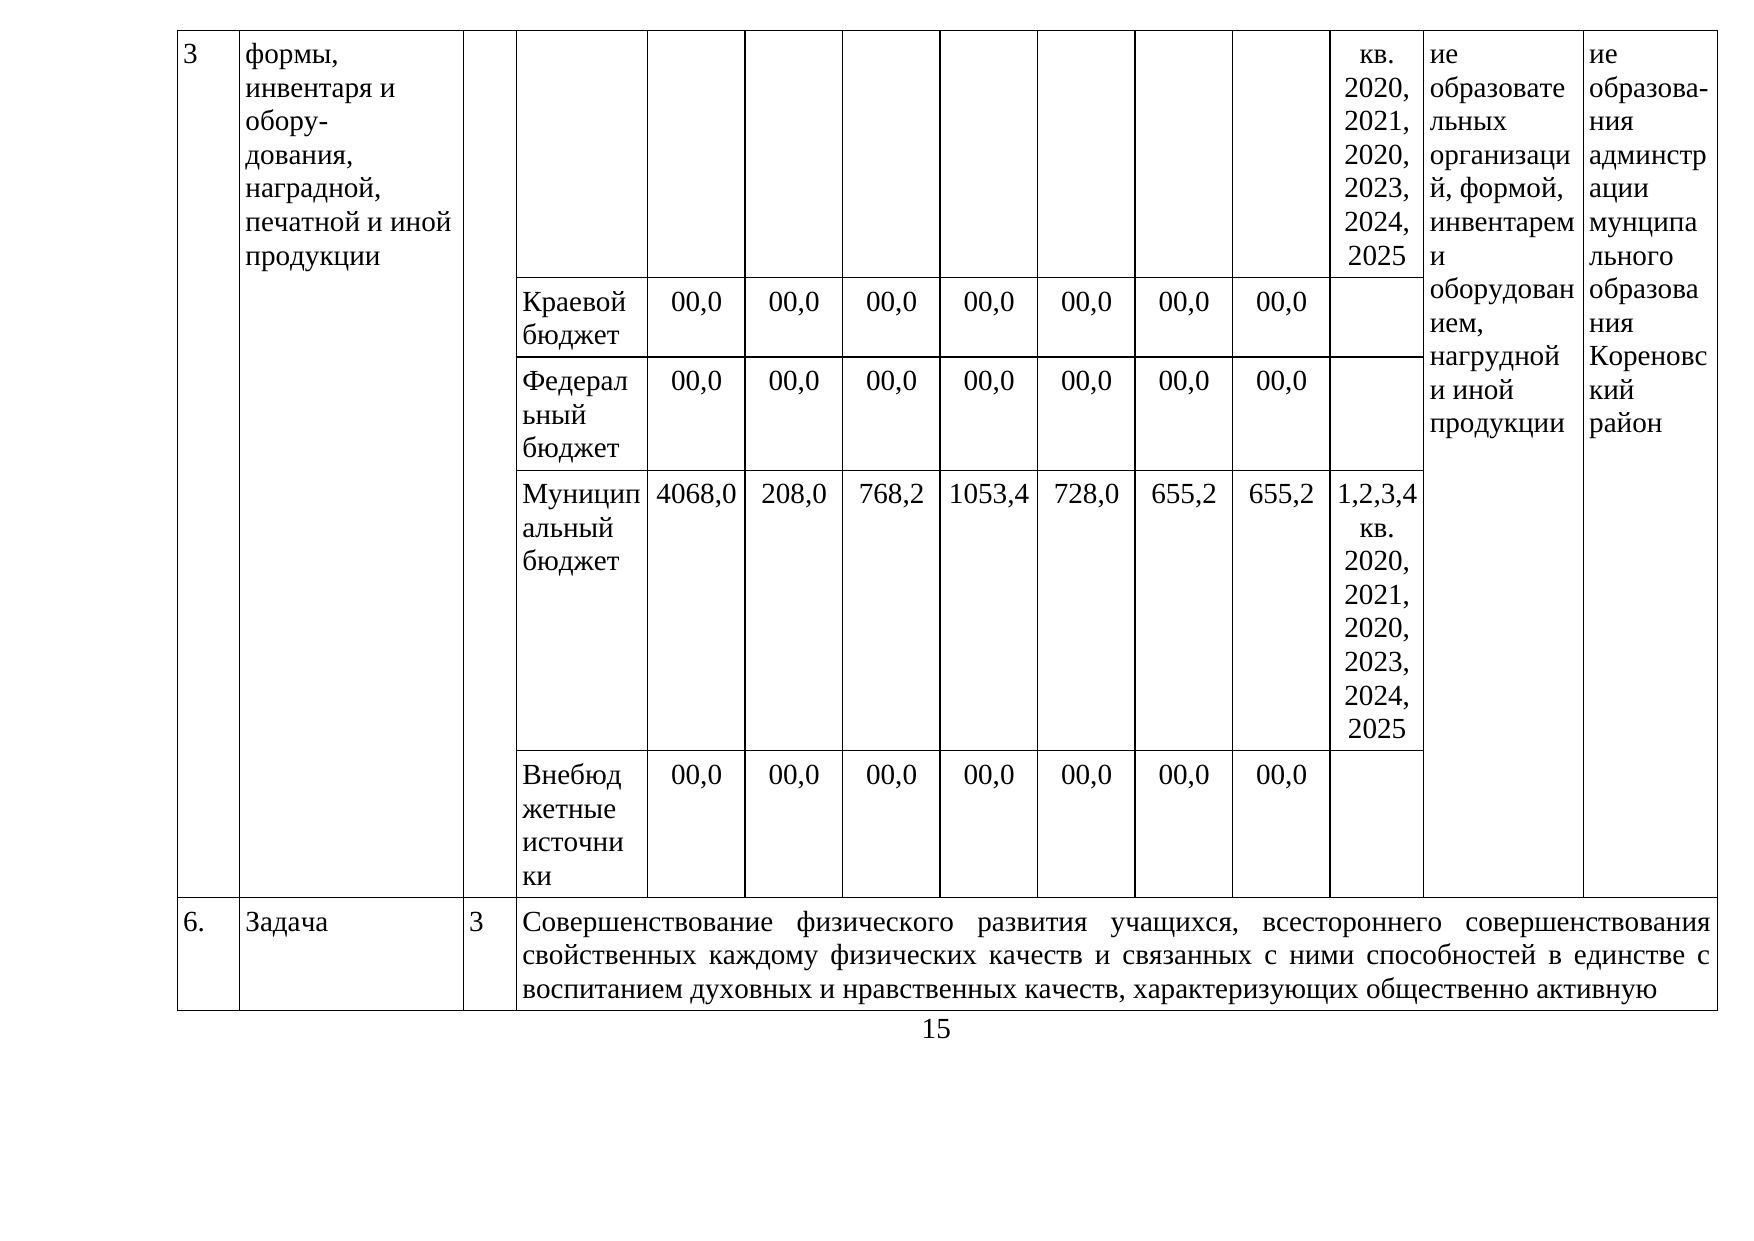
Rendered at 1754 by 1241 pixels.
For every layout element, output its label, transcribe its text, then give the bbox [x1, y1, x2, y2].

table_cell 00,0 [1136, 358, 1232, 469]
table_cell 655,2 [1136, 471, 1232, 750]
table_cell 00,0 [1038, 278, 1134, 356]
table_header ие образова- ния админстрации мунципального образования Кореновский район [1584, 31, 1717, 897]
table_cell 208,0 [746, 471, 842, 750]
table_header [648, 31, 744, 277]
table_cell 1053,4 [941, 471, 1037, 750]
table_cell 00,0 [648, 278, 744, 356]
table_cell 00,0 [1233, 751, 1329, 897]
table_cell 728,0 [1038, 471, 1134, 750]
table_cell 655,2 [1233, 471, 1329, 750]
table_header 3 [178, 31, 239, 897]
table_cell 00,0 [1136, 278, 1232, 356]
table_cell 00,0 [843, 278, 939, 356]
table_cell 4068,0 [648, 471, 744, 750]
table_header [746, 31, 842, 277]
table_cell 00,0 [1136, 751, 1232, 897]
table_cell Федерал ьный бюджет [517, 358, 647, 469]
table_header формы, инвентаря и обору- дования, наградной, печатной и иной продукции [240, 31, 463, 897]
table_cell Муниципальный бюджет [517, 471, 647, 750]
table_cell 768,2 [843, 471, 939, 750]
table_header ие образовательных организаций, формой, инвентарем и оборудованием, нагрудной и иной продукции [1424, 31, 1583, 897]
table_cell 00,0 [843, 358, 939, 469]
table_cell 00,0 [746, 278, 842, 356]
table_cell Внебюд жетные источни ки [517, 751, 647, 897]
table_cell 00,0 [1038, 751, 1134, 897]
table_cell 00,0 [941, 278, 1037, 356]
table_cell 3 [464, 898, 516, 1010]
text 15 [177, 1011, 1695, 1045]
table_cell Совершенствование физического развития учащихся, всестороннего совершенствования свойственных каждому физических качеств и связанных с ними способностей в единстве с воспитанием духовных и нравственных качеств, характеризующих общественно активную [517, 898, 1717, 1010]
table_cell 00,0 [1233, 358, 1329, 469]
table_header кв. 2020, 2021, 2020, 2023, 2024, 2025 [1331, 31, 1423, 277]
table_cell 00,0 [648, 751, 744, 897]
table_header [843, 31, 939, 277]
table_cell 6. [178, 898, 239, 1010]
table_cell 00,0 [843, 751, 939, 897]
table_header [941, 31, 1037, 277]
table_cell Задача [240, 898, 463, 1010]
table_cell 00,0 [1233, 278, 1329, 356]
table_header [1233, 31, 1329, 277]
table_cell 00,0 [941, 751, 1037, 897]
table_header [1136, 31, 1232, 277]
table_cell 00,0 [746, 751, 842, 897]
table_header [1038, 31, 1134, 277]
table_cell 00,0 [648, 358, 744, 469]
table_cell 00,0 [1038, 358, 1134, 469]
table_header [464, 31, 516, 897]
table_cell 00,0 [746, 358, 842, 469]
table_header [517, 31, 647, 277]
table_cell [1331, 751, 1423, 897]
table_cell [1331, 278, 1423, 356]
table_cell Краевой бюджет [517, 278, 647, 356]
table_cell 00,0 [941, 358, 1037, 469]
table_cell 1,2,3,4 кв. 2020, 2021, 2020, 2023, 2024, 2025 [1331, 471, 1423, 750]
table_cell [1331, 358, 1423, 469]
